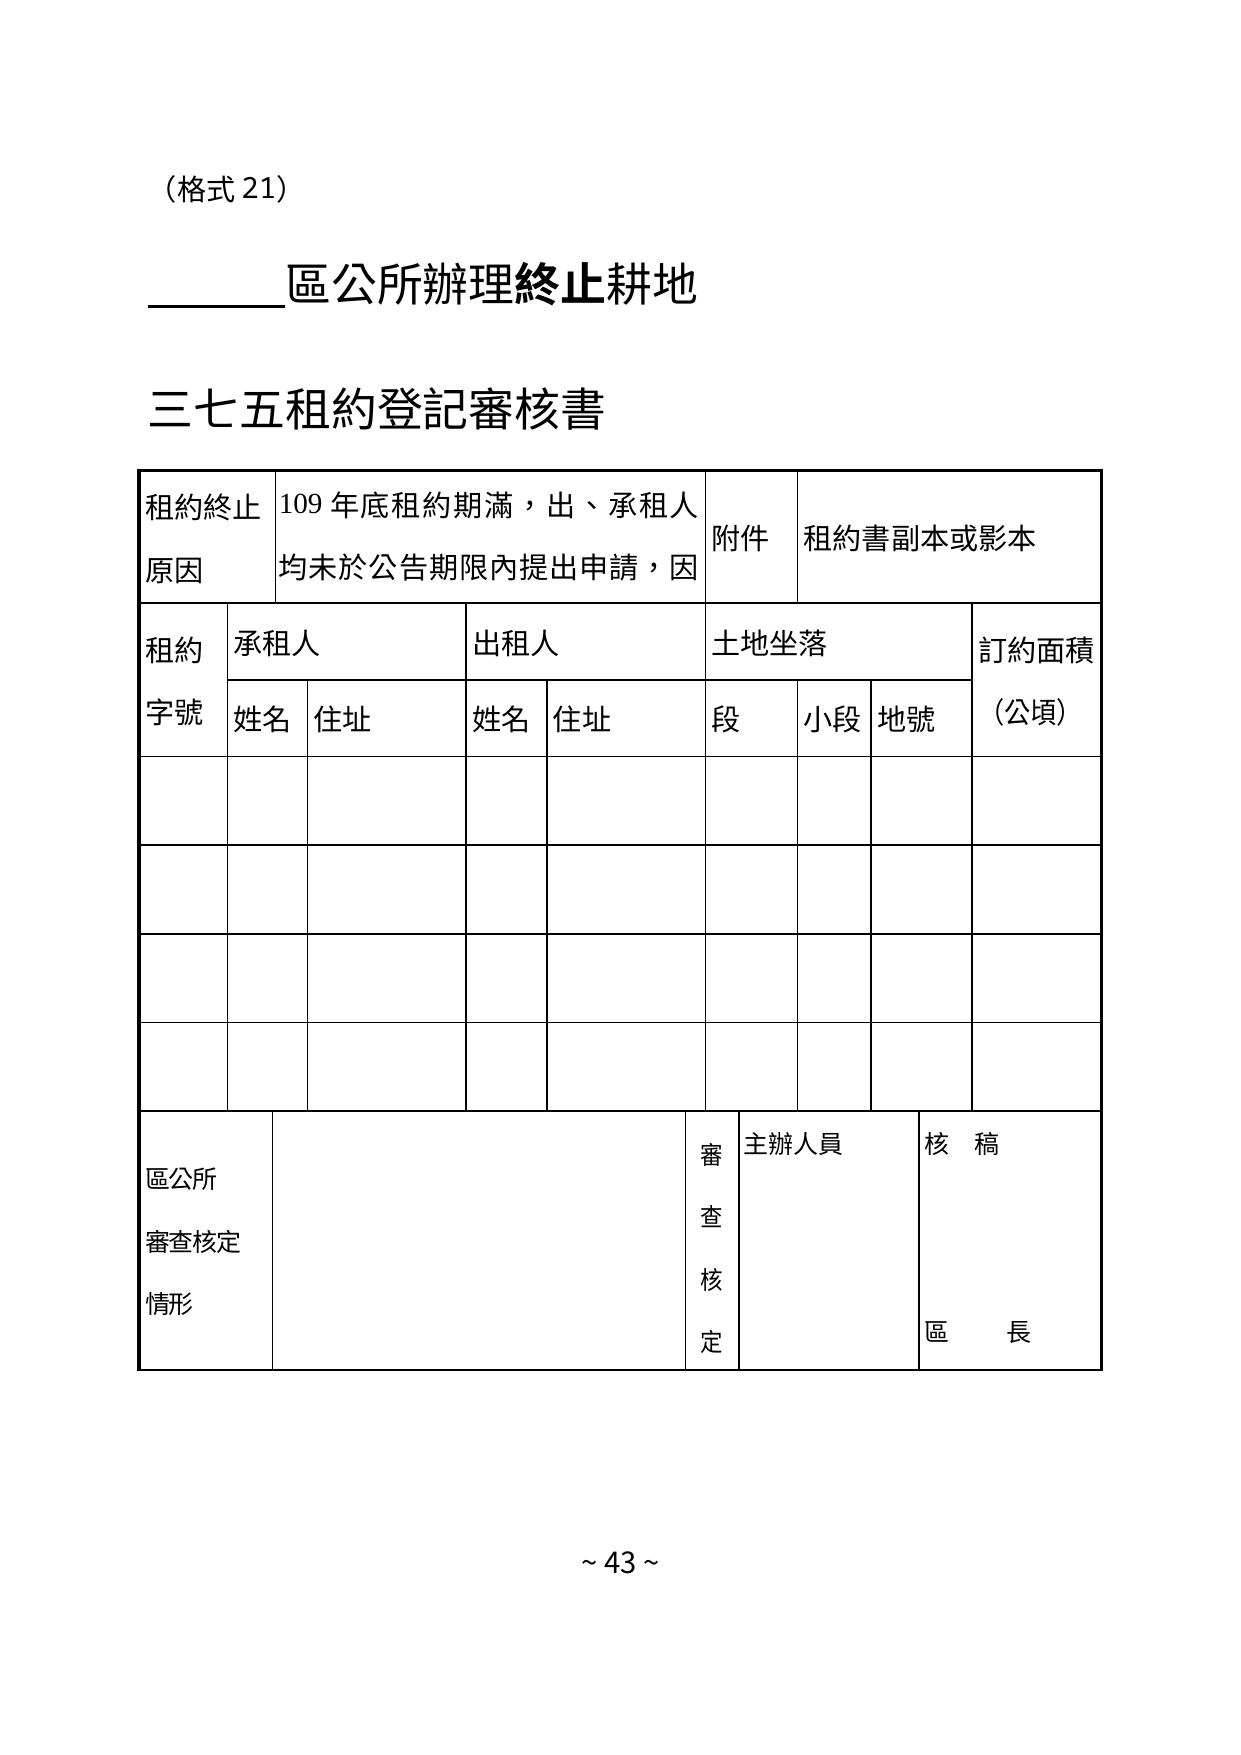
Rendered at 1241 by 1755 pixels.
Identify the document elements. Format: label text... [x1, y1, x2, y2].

table_cell [973, 935, 1100, 1022]
table_cell [973, 846, 1100, 933]
table_header 附件 [706, 472, 797, 602]
table_cell [273, 1112, 685, 1369]
table_cell [872, 935, 971, 1022]
table_cell 住址 [548, 681, 705, 756]
table_cell [548, 1023, 705, 1110]
table_cell [798, 757, 870, 844]
table_cell [467, 935, 546, 1022]
table_cell [141, 757, 227, 844]
table_header 租約書副本或影本 [798, 472, 1100, 602]
table_cell [228, 1023, 307, 1110]
table_cell [308, 935, 465, 1022]
table_cell 訂約面積 （公頃） [973, 604, 1100, 756]
table_cell 租約字號 [141, 604, 227, 756]
table_cell [706, 1023, 797, 1110]
table_cell [467, 1023, 546, 1110]
table_cell 出租人 [467, 604, 705, 679]
table_cell 主辦人員 主管課長 [740, 1112, 918, 1369]
table_cell 審 查 核 定 人 員 簽 章 [686, 1112, 738, 1369]
table_cell [872, 757, 971, 844]
table_cell 姓名 [228, 681, 307, 756]
table_header 租約終止原因 [141, 472, 275, 602]
table_cell 核稿 區 長 [920, 1112, 1100, 1369]
table_cell 地號 [872, 681, 971, 756]
table_cell 姓名 [467, 681, 546, 756]
table_cell [467, 846, 546, 933]
table_cell [548, 757, 705, 844]
table_cell [141, 1023, 227, 1110]
table_cell [228, 846, 307, 933]
table_cell 段 [706, 681, 797, 756]
subtitle 三七五租約登記審核書 [148, 344, 1093, 469]
table_cell [228, 935, 307, 1022]
table_cell [706, 757, 797, 844]
table_cell [548, 846, 705, 933]
table_cell 區公所 審查核定 情形 [141, 1112, 272, 1369]
table_cell [798, 846, 870, 933]
table_cell [308, 757, 465, 844]
table_cell [706, 935, 797, 1022]
table_cell 承租人 [228, 604, 465, 679]
table_cell [706, 846, 797, 933]
table_cell [872, 846, 971, 933]
table_header 109年底租約期滿，出、承租人均未於公告期限內提出申請，因出租人為非自然人，經通知承租人後，承租人表示不願意繼續承租 [276, 472, 705, 602]
table_cell [548, 935, 705, 1022]
table_cell 土地坐落 [706, 604, 971, 679]
table_cell [141, 935, 227, 1022]
table_cell [228, 757, 307, 844]
table_cell [973, 1023, 1100, 1110]
table_cell 住址 [308, 681, 465, 756]
subtitle 區公所辦理終止耕地 [148, 219, 1093, 344]
table_cell [308, 1023, 465, 1110]
table_cell [798, 1023, 870, 1110]
table_cell [308, 846, 465, 933]
table_cell [798, 935, 870, 1022]
table_cell 小段 [798, 681, 870, 756]
table_cell [872, 1023, 971, 1110]
table_cell [467, 757, 546, 844]
table_cell [141, 846, 227, 933]
table_cell [973, 757, 1100, 844]
text （格式21） [148, 156, 1093, 219]
